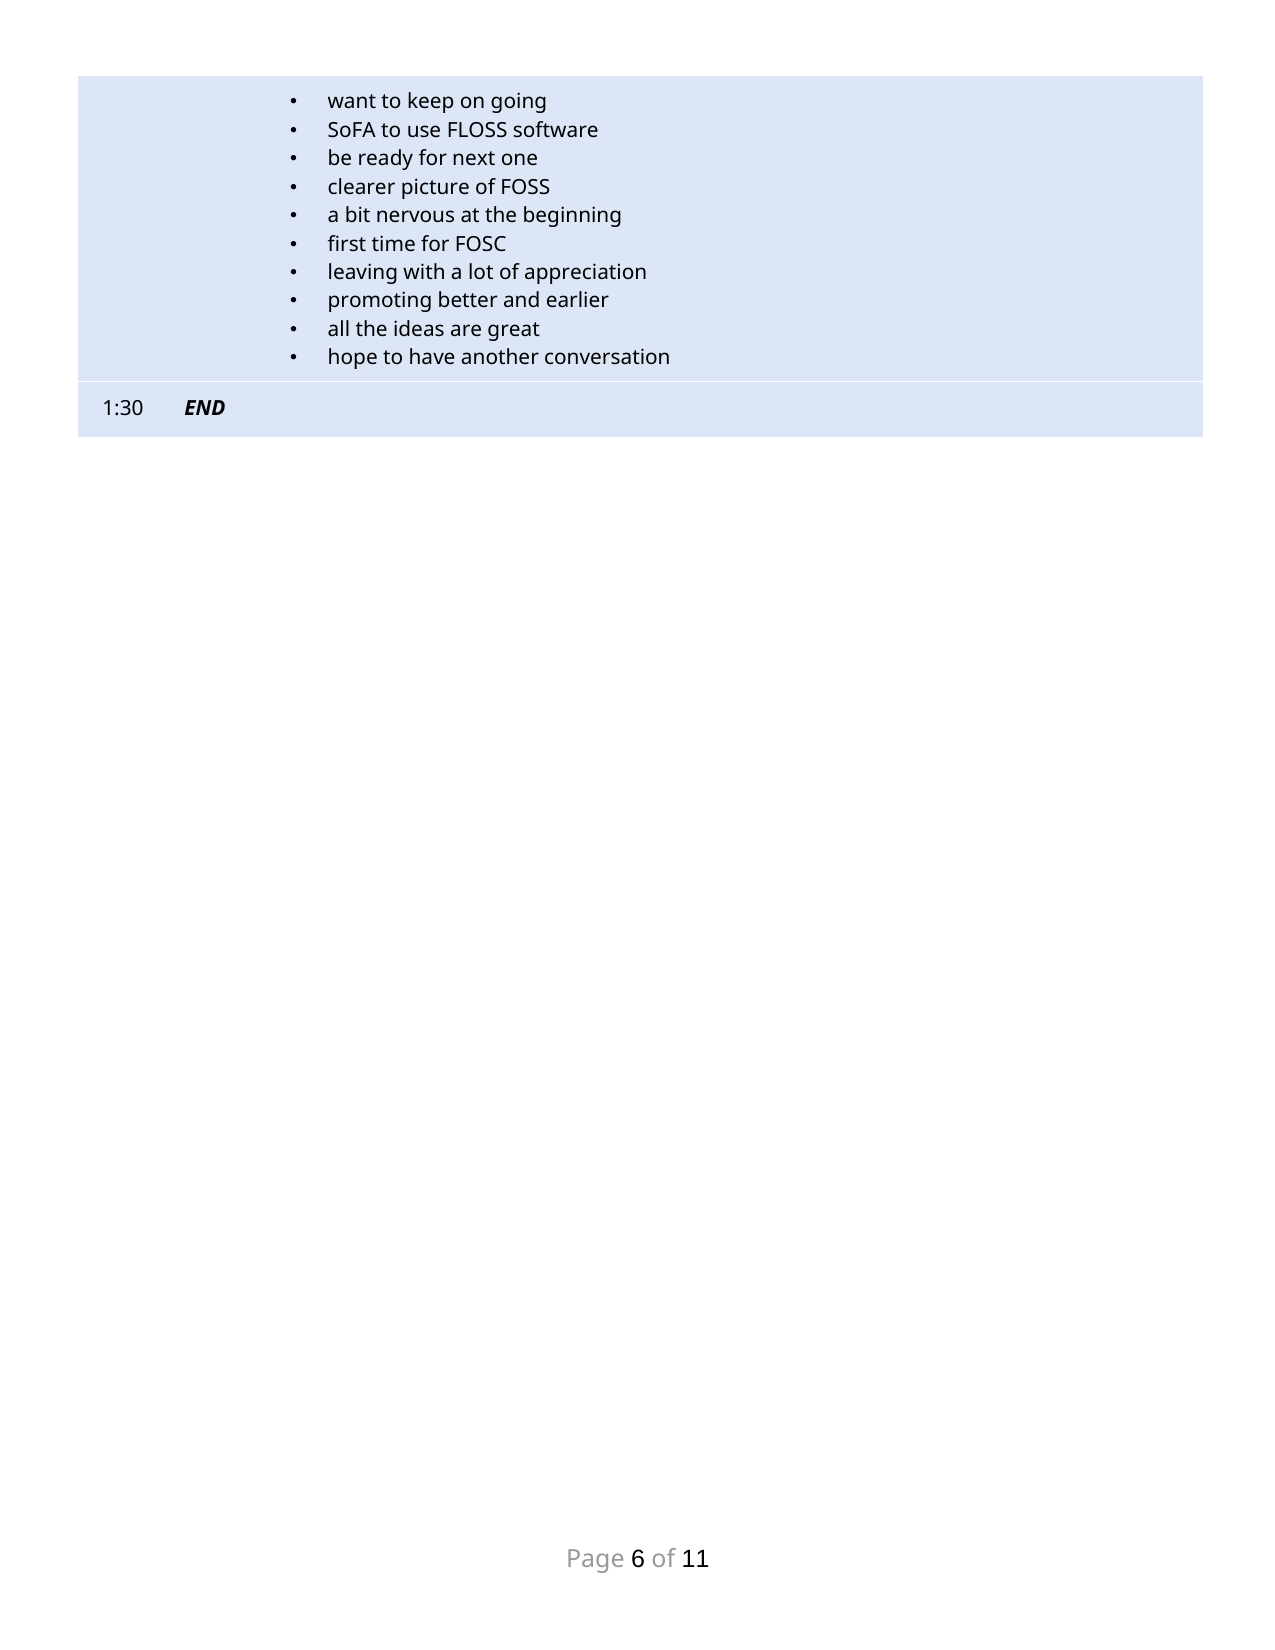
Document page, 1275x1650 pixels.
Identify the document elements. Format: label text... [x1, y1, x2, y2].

table_cell END [167, 382, 242, 437]
table_cell [242, 382, 1203, 437]
table_cell Closing round - check-out good things, things to change appreciative, excited what comes out of it awesome meeting FOSS has natural relationship with sociocracy good role model to see how meeting is rn grateful for everything, great start want to keep on going SoFA to use FLOSS software be ready for next one clearer picture of FOSS a bit nervous at the beginning first time for FOSC leaving with a lot of appreciation promoting better and earlier all the ideas are great hope to have another conversation [242, 76, 1203, 381]
table_cell [167, 76, 242, 381]
table_cell [78, 76, 167, 381]
table_cell 1:30 [78, 382, 167, 437]
